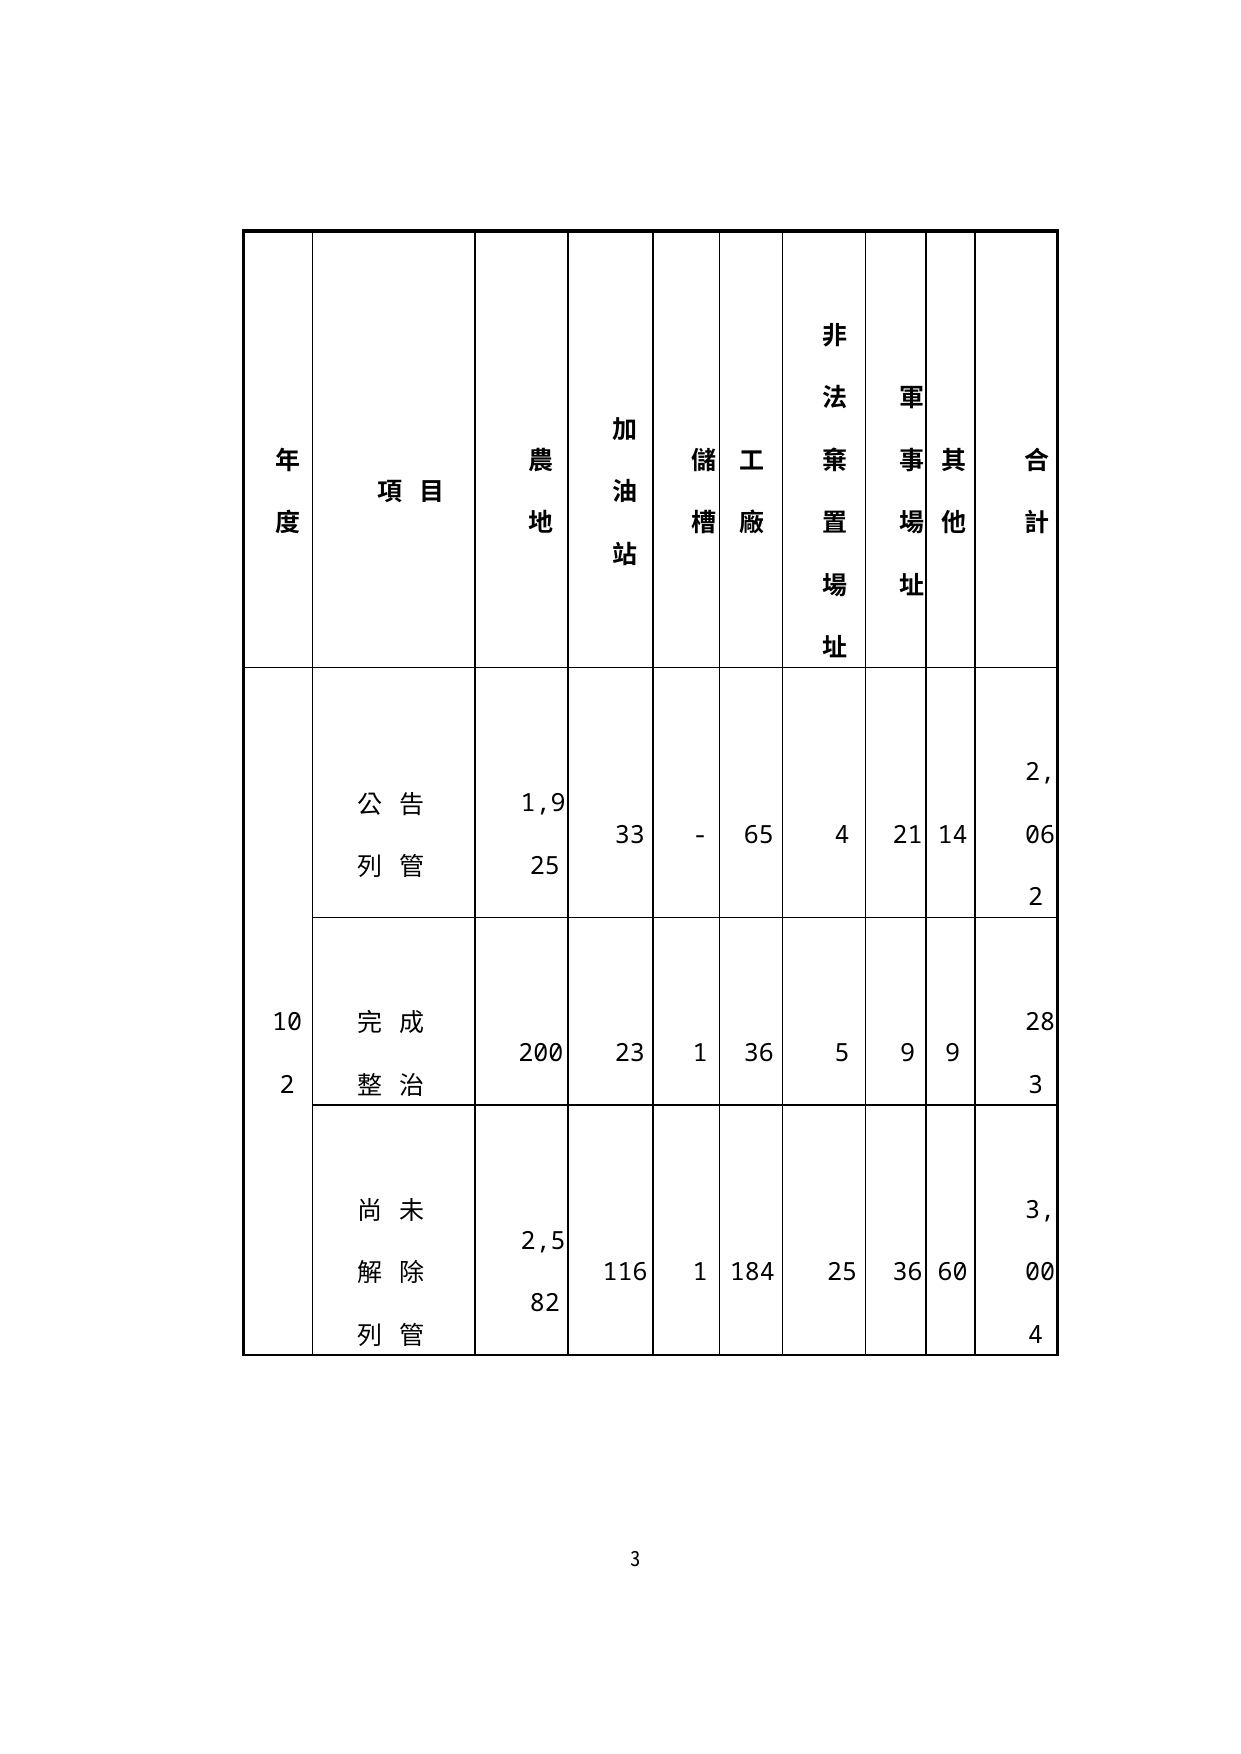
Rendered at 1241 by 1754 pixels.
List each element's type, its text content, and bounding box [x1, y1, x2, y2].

table_cell 23 [569, 918, 652, 1104]
table_cell 9 [866, 918, 925, 1104]
table_cell 21 [866, 668, 925, 917]
table_cell 9 [927, 918, 974, 1104]
table_cell 完成整治 [313, 918, 474, 1104]
table_header 工廠 [720, 233, 782, 667]
table_cell - [654, 668, 719, 917]
table_cell 1 [654, 1106, 719, 1354]
table_cell 184 [720, 1106, 782, 1354]
table_cell 36 [720, 918, 782, 1104]
table_header 加油站 [569, 233, 652, 667]
table_cell 尚未解除列管 [313, 1106, 474, 1354]
table_cell 60 [927, 1106, 974, 1354]
table_cell 2,062 [976, 668, 1056, 917]
table_cell 25 [783, 1106, 865, 1354]
table_cell 4 [783, 668, 865, 917]
table_header 合計 [976, 233, 1056, 667]
table_cell 116 [569, 1106, 652, 1354]
table_cell 公告列管 [313, 668, 474, 917]
table_cell 33 [569, 668, 652, 917]
table_header 年度 [245, 233, 312, 667]
table_cell 2,582 [476, 1106, 567, 1354]
table_header 軍事場址 [866, 233, 925, 667]
table_cell 36 [866, 1106, 925, 1354]
table_header 儲槽 [654, 233, 719, 667]
table_cell 65 [720, 668, 782, 917]
table_cell 1,925 [476, 668, 567, 917]
table_header 非法棄置場址 [783, 233, 865, 667]
table_cell 5 [783, 918, 865, 1104]
table_header 其他 [927, 233, 974, 667]
table_header 農地 [476, 233, 567, 667]
table_cell 14 [927, 668, 974, 917]
table_cell 1 [654, 918, 719, 1104]
table_cell 102 [245, 668, 312, 1354]
table_cell 283 [976, 918, 1056, 1104]
table_header 項目 [313, 233, 474, 667]
table_cell 200 [476, 918, 567, 1104]
table_cell 3,004 [976, 1106, 1056, 1354]
